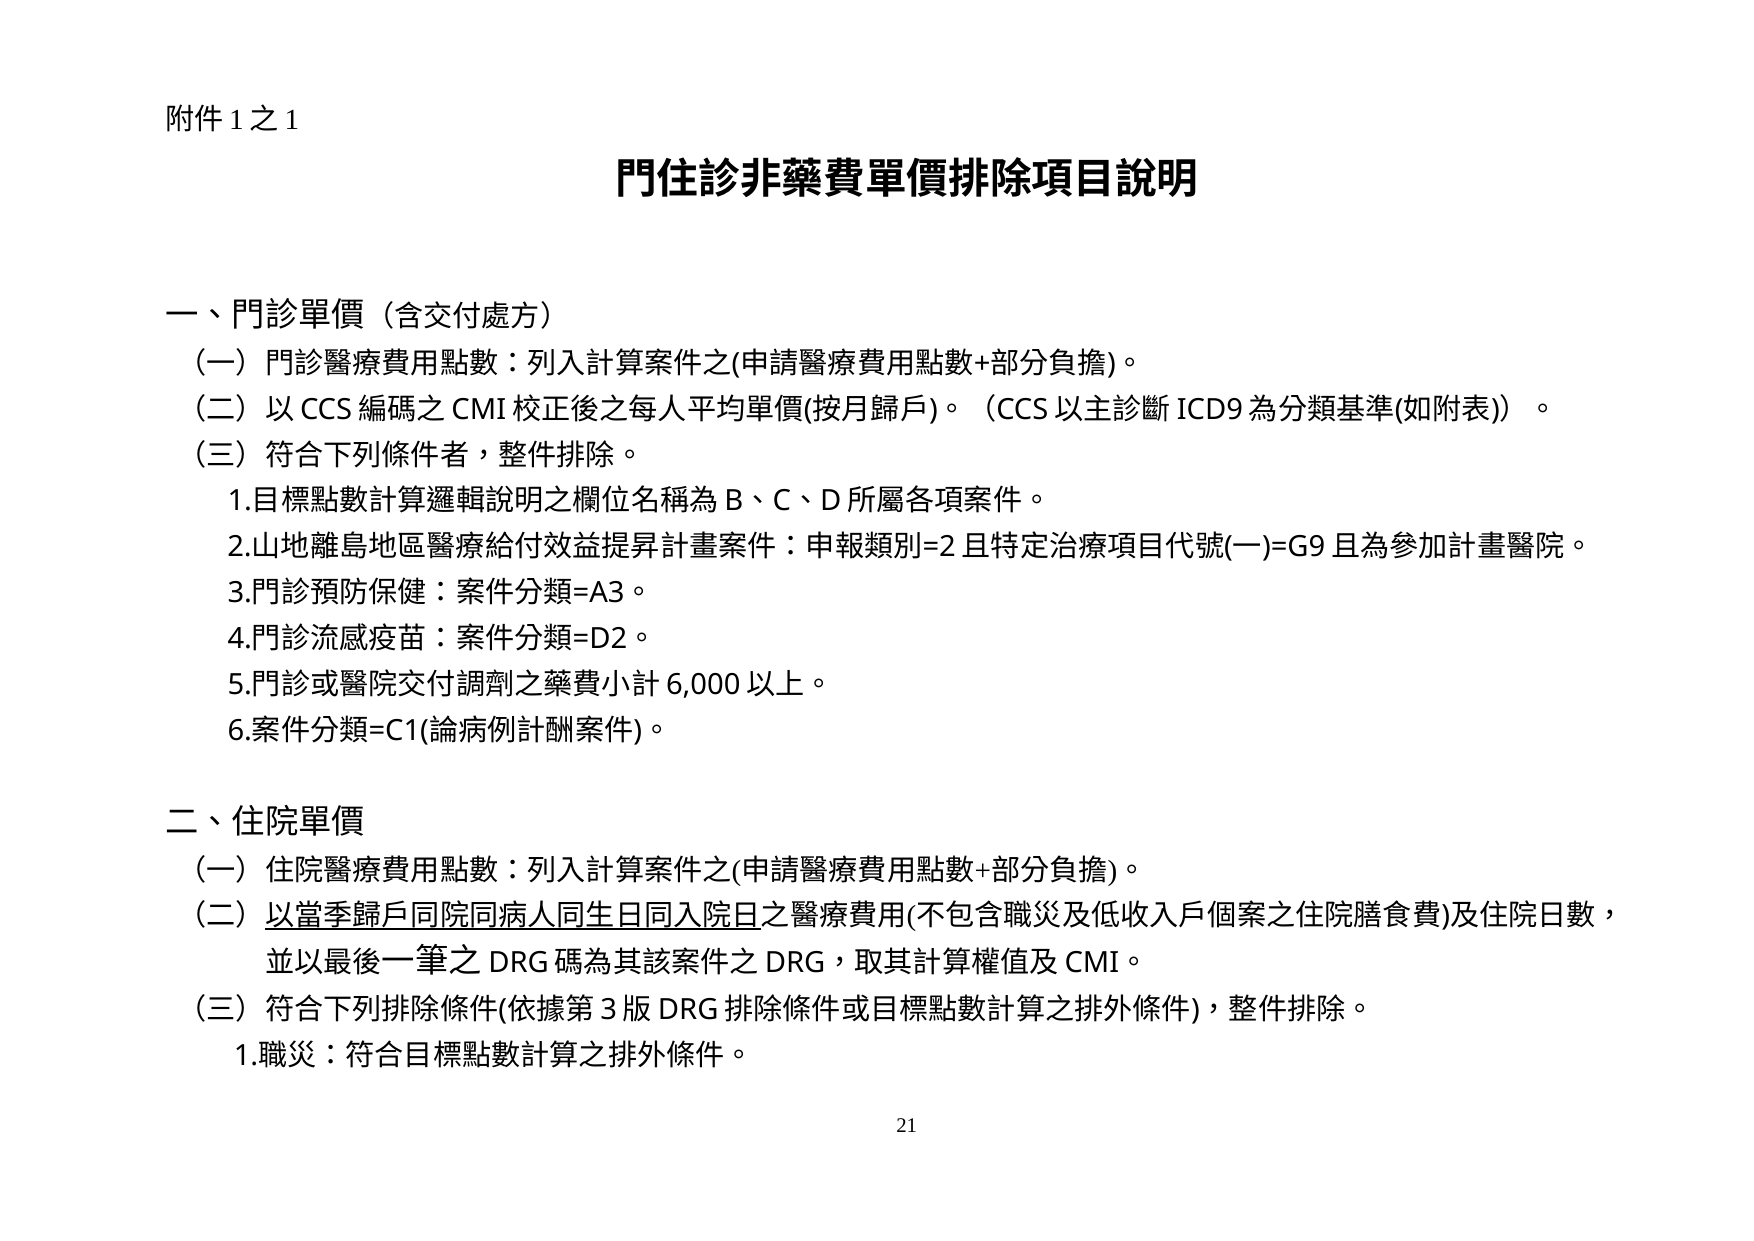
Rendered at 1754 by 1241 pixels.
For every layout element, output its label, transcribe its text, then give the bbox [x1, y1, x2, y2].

text 附件1之1 [165, 92, 1636, 138]
text 5.門診或醫院交付調劑之藥費小計6,000以上。 [227, 657, 1636, 703]
text 3.門診預防保健：案件分類=A3。 [227, 565, 1636, 611]
text 2.山地離島地區醫療給付效益提昇計畫案件：申報類別=2且特定治療項目代號(一)=G9且為參加計畫醫院。 [227, 519, 1636, 565]
text （三）符合下列條件者，整件排除。 [177, 428, 1636, 473]
text 門住診非藥費單價排除項目說明 [177, 138, 1636, 213]
text 1.職災：符合目標點數計算之排外條件。 [233, 1028, 1636, 1074]
text 1.目標點數計算邏輯說明之欄位名稱為B、C、D所屬各項案件。 [227, 473, 1636, 519]
text （三）符合下列排除條件(依據第3版DRG排除條件或目標點數計算之排外條件)，整件排除。 [177, 982, 1636, 1028]
text （一）門診醫療費用點數：列入計算案件之(申請醫療費用點數+部分負擔)。 [177, 336, 1636, 382]
text 4.門診流感疫苗：案件分類=D2。 [227, 611, 1636, 657]
text （二）以CCS編碼之CMI校正後之每人平均單價(按月歸戶)。（CCS以主診斷ICD9為分類基準(如附表)）。 [177, 382, 1636, 428]
text （一）住院醫療費用點數：列入計算案件之(申請醫療費用點數+部分負擔)。 [177, 843, 1636, 888]
text 二、住院單價 [165, 794, 1636, 843]
text （二）以當季歸戶同院同病人同生日同入院日之醫療費用(不包含職災及低收入戶個案之住院膳食費)及住院日數，並以最後一筆之DRG碼為其該案件之DRG，取其計算權值及CMI。 [177, 888, 1636, 982]
text 6.案件分類=C1(論病例計酬案件)。 [227, 703, 1636, 748]
text 一、門診單價（含交付處方） [165, 288, 1636, 336]
